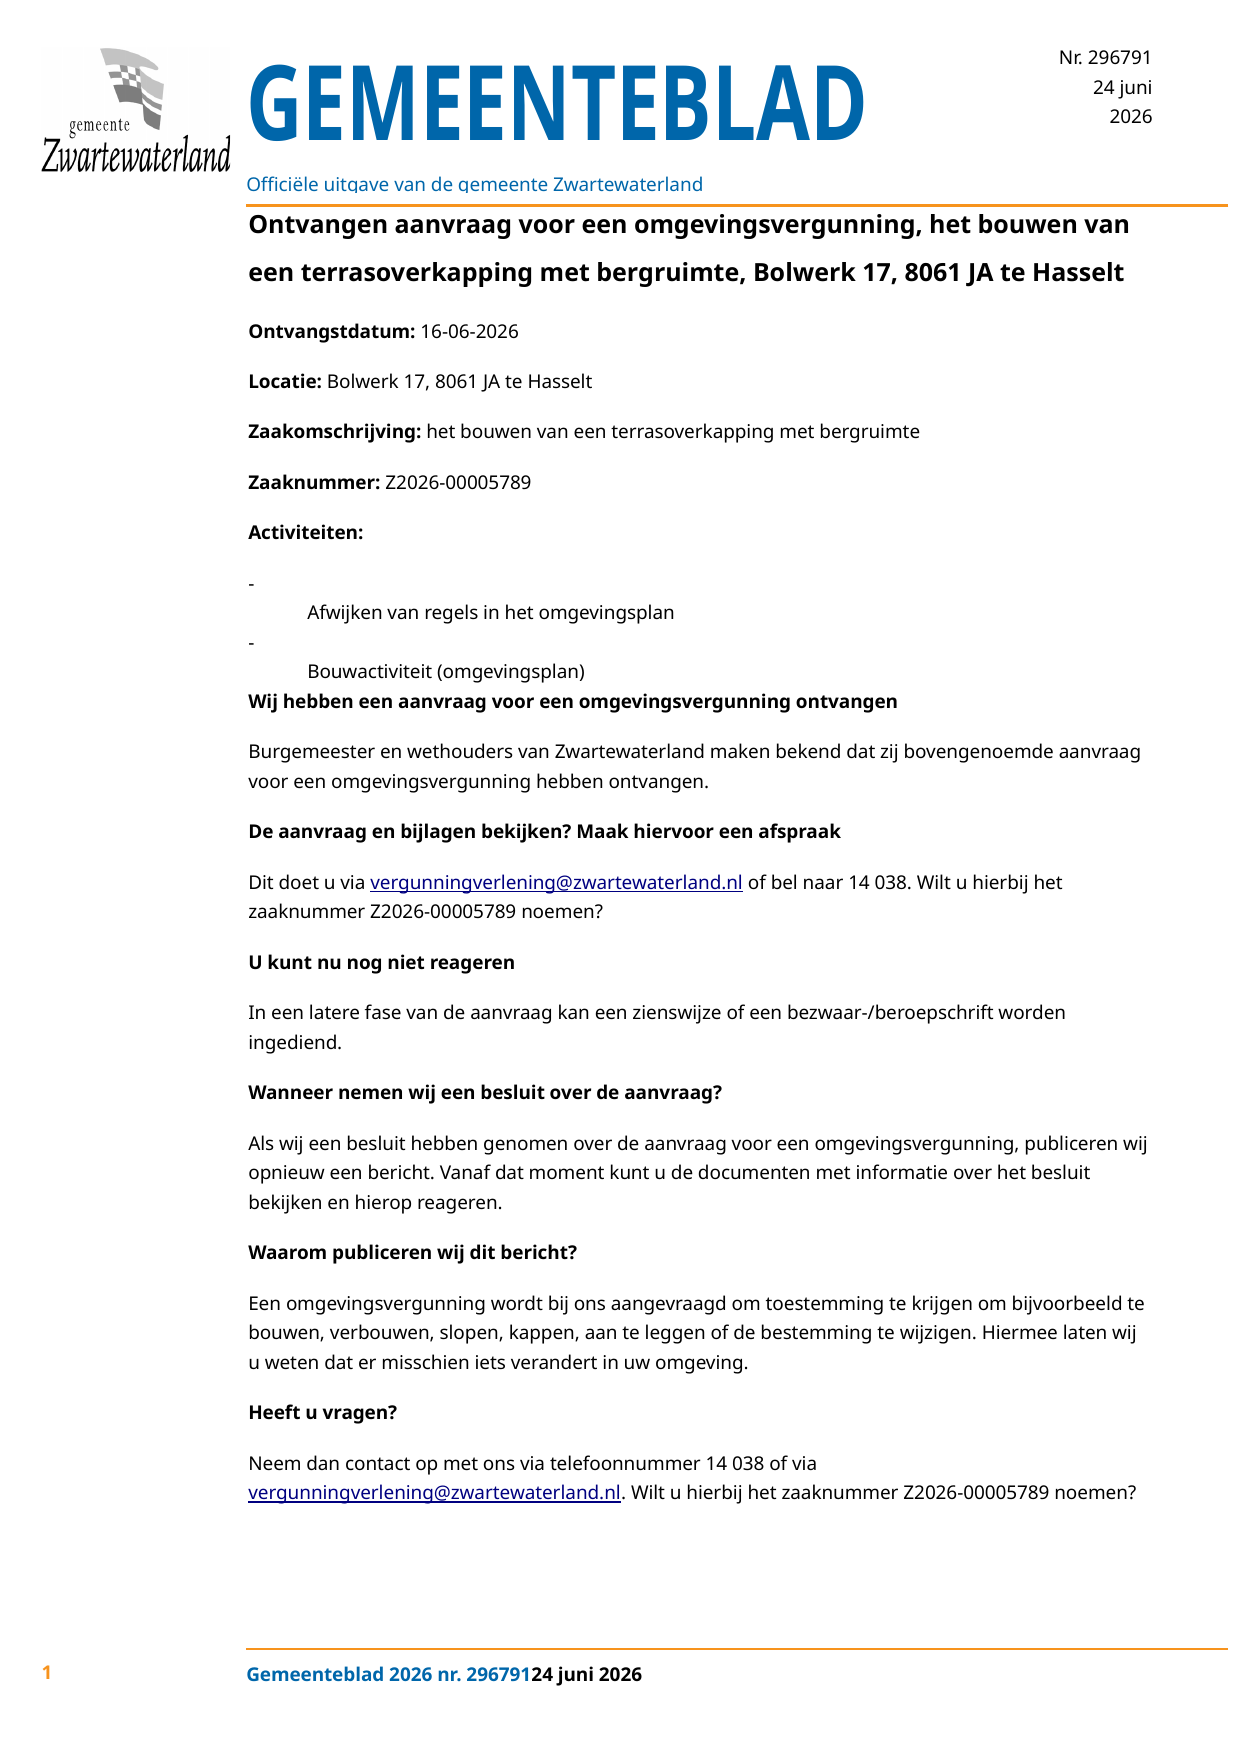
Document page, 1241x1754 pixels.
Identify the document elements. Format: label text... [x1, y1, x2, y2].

text Neem dan contact op met ons via telefoonnummer 14 038 of via vergunningverlening@zwartewaterland.nl. Wilt u hierbij het zaaknummer Z2026-00005789 noemen? [248, 1450, 1152, 1505]
text Zaaknummer: Z2026-00005789 [248, 469, 1152, 495]
list Afwijken van regels in het omgevingsplan [248, 599, 1152, 625]
text Dit doet u via vergunningverlening@zwartewaterland.nl of bel naar 14 038. Wilt u hierbij het zaaknummer Z2026-00005789 noemen? [248, 869, 1152, 924]
text Burgemeester en wethouders van Zwartewaterland maken bekend dat zij bovengenoemde aanvraag voor een omgevingsvergunning hebben ontvangen. [248, 739, 1152, 794]
text Ontvangen aanvraag voor een omgevingsvergunning, het bouwen van een terrasoverkapping met bergruimte, Bolwerk 17, 8061 JA te Hasselt [248, 207, 1152, 288]
text Als wij een besluit hebben genomen over de aanvraag voor een omgevingsvergunning, publiceren wij opnieuw een bericht. Vanaf dat moment kunt u de documenten met informatie over het besluit bekijken en hierop reageren. [248, 1130, 1152, 1215]
text Ontvangstdatum: 16-06-2026 [248, 318, 1152, 344]
text Zaakomschrijving: het bouwen van een terrasoverkapping met bergruimte [248, 419, 1152, 444]
text Wanneer nemen wij een besluit over de aanvraag? [248, 1079, 1152, 1105]
text Wij hebben een aanvraag voor een omgevingsvergunning ontvangen [248, 688, 1152, 714]
text Een omgevingsvergunning wordt bij ons aangevraagd om toestemming te krijgen om bijvoorbeeld te bouwen, verbouwen, slopen, kappen, aan te leggen of de bestemming te wijzigen. Hiermee laten wij u weten dat er misschien iets verandert in uw omgeving. [248, 1290, 1152, 1375]
text Activiteiten: [248, 519, 1152, 545]
text De aanvraag en bijlagen bekijken? Maak hiervoor een afspraak [248, 819, 1152, 844]
text Waarom publiceren wij dit bericht? [248, 1239, 1152, 1265]
text In een latere fase van de aanvraag kan een zienswijze of een bezwaar-/beroepschrift worden ingediend. [248, 999, 1152, 1055]
list Bouwactiviteit (omgevingsplan) [248, 659, 1152, 684]
picture [41, 47, 231, 172]
text Locatie: Bolwerk 17, 8061 JA te Hasselt [248, 368, 1152, 394]
text Heeft u vragen? [248, 1399, 1152, 1425]
text U kunt nu nog niet reageren [248, 949, 1152, 975]
